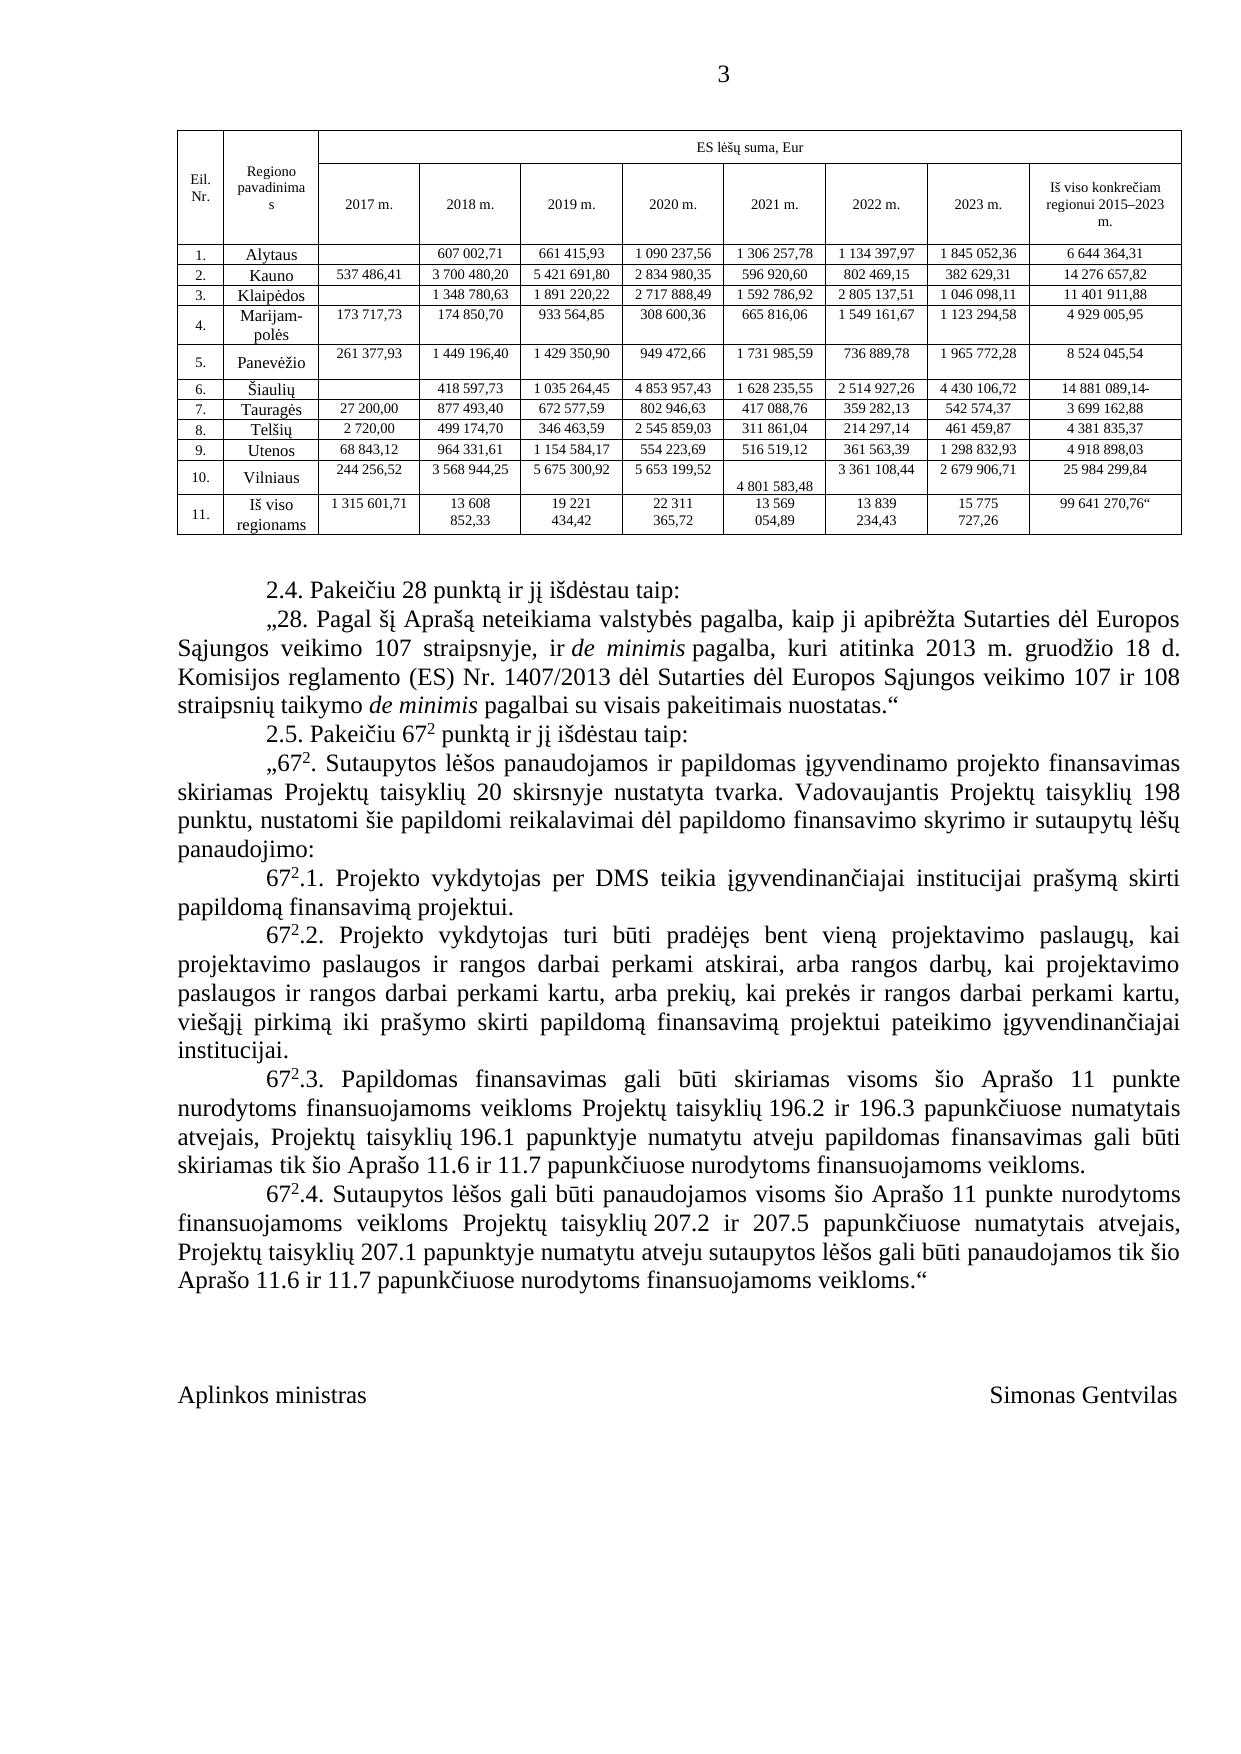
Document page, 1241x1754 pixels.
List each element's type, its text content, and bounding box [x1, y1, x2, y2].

table_cell 14 881 089,14 [1030, 380, 1181, 399]
table_cell 13 569 054,89 [724, 495, 825, 533]
table_cell Alytaus [224, 245, 318, 264]
table_cell 10. [178, 461, 223, 494]
table_cell 596 920,60 [724, 265, 825, 284]
table_cell 2019 m. [521, 164, 622, 244]
table_cell 607 002,71 [420, 245, 520, 264]
table_cell 4 853 957,43 [623, 380, 723, 399]
table_cell 2022 m. [826, 164, 927, 244]
table_cell 1 592 786,92 [724, 286, 825, 305]
table_cell 3 361 108,44 [826, 461, 927, 494]
table_cell 308 600,36 [623, 306, 723, 344]
table_cell 1 298 832,93 [928, 440, 1029, 459]
table_cell 1 845 052,36 [928, 245, 1029, 264]
table_cell 499 174,70 [420, 420, 520, 439]
table_cell 661 415,93 [521, 245, 622, 264]
table_cell [319, 245, 419, 264]
table_cell 174 850,70 [420, 306, 520, 344]
table_cell 4 801 583,48 [724, 461, 825, 494]
table_cell 11. [178, 495, 223, 533]
table_cell 1 429 350,90 [521, 345, 622, 379]
table_cell 3 568 944,25 [420, 461, 520, 494]
table_cell 1 449 196,40 [420, 345, 520, 379]
table_cell 2 545 859,03 [623, 420, 723, 439]
table_cell 2018 m. [420, 164, 520, 244]
table_cell 15 775 727,26 [928, 495, 1029, 533]
table_cell 3. [178, 286, 223, 305]
table_cell 1 154 584,17 [521, 440, 622, 459]
table_cell 27 200,00 [319, 400, 419, 419]
table_cell 964 331,61 [420, 440, 520, 459]
table_cell 3 699 162,88 [1030, 400, 1181, 419]
table_cell 1 315 601,71 [319, 495, 419, 533]
table_cell 99 641 270,76“ [1030, 495, 1181, 533]
table_cell 4 381 835,37 [1030, 420, 1181, 439]
table_cell [319, 286, 419, 305]
table_cell 802 469,15 [826, 265, 927, 284]
table_cell 2 720,00 [319, 420, 419, 439]
table_cell 244 256,52 [319, 461, 419, 494]
table_cell 2021 m. [724, 164, 825, 244]
table_cell 2. [178, 265, 223, 284]
table_header Regiono pavadinimas [224, 131, 318, 244]
table_cell 5 421 691,80 [521, 265, 622, 284]
table_cell 1 134 397,97 [826, 245, 927, 264]
table_cell 8 524 045,54 [1030, 345, 1181, 379]
table_cell 537 486,41 [319, 265, 419, 284]
table_cell 2023 m. [928, 164, 1029, 244]
table_cell 359 282,13 [826, 400, 927, 419]
table_cell 14 276 657,82 [1030, 265, 1181, 284]
table_cell 542 574,37 [928, 400, 1029, 419]
table_cell 5 653 199,52 [623, 461, 723, 494]
table_cell 2 805 137,51 [826, 286, 927, 305]
table_cell 418 597,73 [420, 380, 520, 399]
table_cell 7. [178, 400, 223, 419]
table_cell 19 221 434,42 [521, 495, 622, 533]
table_cell 2020 m. [623, 164, 723, 244]
table_cell 68 843,12 [319, 440, 419, 459]
table_cell 13 839 234,43 [826, 495, 927, 533]
table_cell 1 965 772,28 [928, 345, 1029, 379]
table_header Eil. Nr. [178, 131, 223, 244]
table_cell 11 401 911,88 [1030, 286, 1181, 305]
table_cell 3 700 480,20 [420, 265, 520, 284]
table_cell Telšių [224, 420, 318, 439]
table_cell Kauno [224, 265, 318, 284]
table_cell 22 311 365,72 [623, 495, 723, 533]
table_cell Iš viso konkrečiam regionui 2015–2023 m. [1030, 164, 1181, 244]
table_cell 461 459,87 [928, 420, 1029, 439]
table_cell 5 675 300,92 [521, 461, 622, 494]
table_cell 6. [178, 380, 223, 399]
table_cell 802 946,63 [623, 400, 723, 419]
text 672.3. Papildomas finansavimas gali būti skiriamas visoms šio Aprašo 11 punkte nurodytoms finansuojamoms veikloms Projektų taisyklių 196.2 ir 196.3 papunkčiuose numatytais atvejais, Projektų taisyklių 196.1 papunktyje numatytu atveju papildomas finansavimas gali būti skiriamas tik šio Aprašo 11.6 ir 11.7 papunkčiuose nurodytoms finansuojamoms veikloms. [177, 1064, 1181, 1179]
table_cell 6 644 364,31 [1030, 245, 1181, 264]
table_cell 261 377,93 [319, 345, 419, 379]
table_cell 1. [178, 245, 223, 264]
table_cell 665 816,06 [724, 306, 825, 344]
table_header ES lėšų suma, Eur [319, 131, 1181, 163]
text 672.2. Projekto vykdytojas turi būti pradėjęs bent vieną projektavimo paslaugų, kai projektavimo paslaugos ir rangos darbai perkami atskirai, arba rangos darbų, kai projektavimo paslaugos ir rangos darbai perkami kartu, arba prekių, kai prekės ir rangos darbai perkami kartu, viešąjį pirkimą iki prašymo skirti papildomą finansavimą projektui pateikimo įgyvendinančiajai institucijai. [177, 920, 1181, 1064]
table_cell 25 984 299,84 [1030, 461, 1181, 494]
table_cell [319, 380, 419, 399]
table_cell 173 717,73 [319, 306, 419, 344]
text 2.5. Pakeičiu 672 punktą ir jį išdėstau taip: [177, 719, 1181, 748]
table_cell 4. [178, 306, 223, 344]
table_cell 1 348 780,63 [420, 286, 520, 305]
text Aplinkos ministras Simonas Gentvilas [177, 1380, 1178, 1409]
table_cell Klaipėdos [224, 286, 318, 305]
table_cell 877 493,40 [420, 400, 520, 419]
table_cell 214 297,14 [826, 420, 927, 439]
table_cell 9. [178, 440, 223, 459]
table_cell 346 463,59 [521, 420, 622, 439]
text „672. Sutaupytos lėšos panaudojamos ir papildomas įgyvendinamo projekto finansavimas skiriamas Projektų taisyklių 20 skirsnyje nustatyta tvarka. Vadovaujantis Projektų taisyklių 198 punktu, nustatomi šie papildomi reikalavimai dėl papildomo finansavimo skyrimo ir sutaupytų lėšų panaudojimo: [177, 748, 1181, 863]
table_cell 4 929 005,95 [1030, 306, 1181, 344]
table_cell 311 861,04 [724, 420, 825, 439]
table_cell 516 519,12 [724, 440, 825, 459]
table_cell 1 891 220,22 [521, 286, 622, 305]
table_cell 736 889,78 [826, 345, 927, 379]
table_cell 1 306 257,78 [724, 245, 825, 264]
table_cell 1 549 161,67 [826, 306, 927, 344]
table_cell Panevėžio [224, 345, 318, 379]
table_cell 1 731 985,59 [724, 345, 825, 379]
text 672.4. Sutaupytos lėšos gali būti panaudojamos visoms šio Aprašo 11 punkte nurodytoms finansuojamoms veikloms Projektų taisyklių 207.2 ir 207.5 papunkčiuose numatytais atvejais, Projektų taisyklių 207.1 papunktyje numatytu atveju sutaupytos lėšos gali būti panaudojamos tik šio Aprašo 11.6 ir 11.7 papunkčiuose nurodytoms finansuojamoms veikloms.“ [177, 1179, 1181, 1294]
table_cell 1 090 237,56 [623, 245, 723, 264]
table_cell Šiaulių [224, 380, 318, 399]
table_cell 672 577,59 [521, 400, 622, 419]
table_cell 361 563,39 [826, 440, 927, 459]
table_cell 1 046 098,11 [928, 286, 1029, 305]
table_cell 5. [178, 345, 223, 379]
table_cell 2017 m. [319, 164, 419, 244]
table_cell 1 123 294,58 [928, 306, 1029, 344]
table_cell 2 514 927,26 [826, 380, 927, 399]
table_cell 1 628 235,55 [724, 380, 825, 399]
table_cell 1 035 264,45 [521, 380, 622, 399]
table_cell 4 918 898,03 [1030, 440, 1181, 459]
table_cell Tauragės [224, 400, 318, 419]
text 2.4. Pakeičiu 28 punktą ir jį išdėstau taip: [266, 575, 1181, 604]
table_cell Vilniaus [224, 461, 318, 494]
table_cell 2 717 888,49 [623, 286, 723, 305]
table_cell 13 608 852,33 [420, 495, 520, 533]
table_cell Iš viso regionams [224, 495, 318, 533]
table_cell 933 564,85 [521, 306, 622, 344]
table_cell 4 430 106,72 [928, 380, 1029, 399]
table_cell 2 679 906,71 [928, 461, 1029, 494]
table_cell 382 629,31 [928, 265, 1029, 284]
table_cell 2 834 980,35 [623, 265, 723, 284]
table_cell Marijam-polės [224, 306, 318, 344]
table_cell 554 223,69 [623, 440, 723, 459]
table_cell 8. [178, 420, 223, 439]
text 672.1. Projekto vykdytojas per DMS teikia įgyvendinančiajai institucijai prašymą skirti papildomą finansavimą projektui. [177, 863, 1181, 920]
text „28. Pagal šį Aprašą neteikiama valstybės pagalba, kaip ji apibrėžta Sutarties dėl Europos Sąjungos veikimo 107 straipsnyje, ir de minimis pagalba, kuri atitinka 2013 m. gruodžio 18 d. Komisijos reglamento (ES) Nr. 1407/2013 dėl Sutarties dėl Europos Sąjungos veikimo 107 ir 108 straipsnių taikymo de minimis pagalbai su visais pakeitimais nuostatas.“ [177, 604, 1181, 719]
table_cell 949 472,66 [623, 345, 723, 379]
table_cell 417 088,76 [724, 400, 825, 419]
table_cell Utenos [224, 440, 318, 459]
